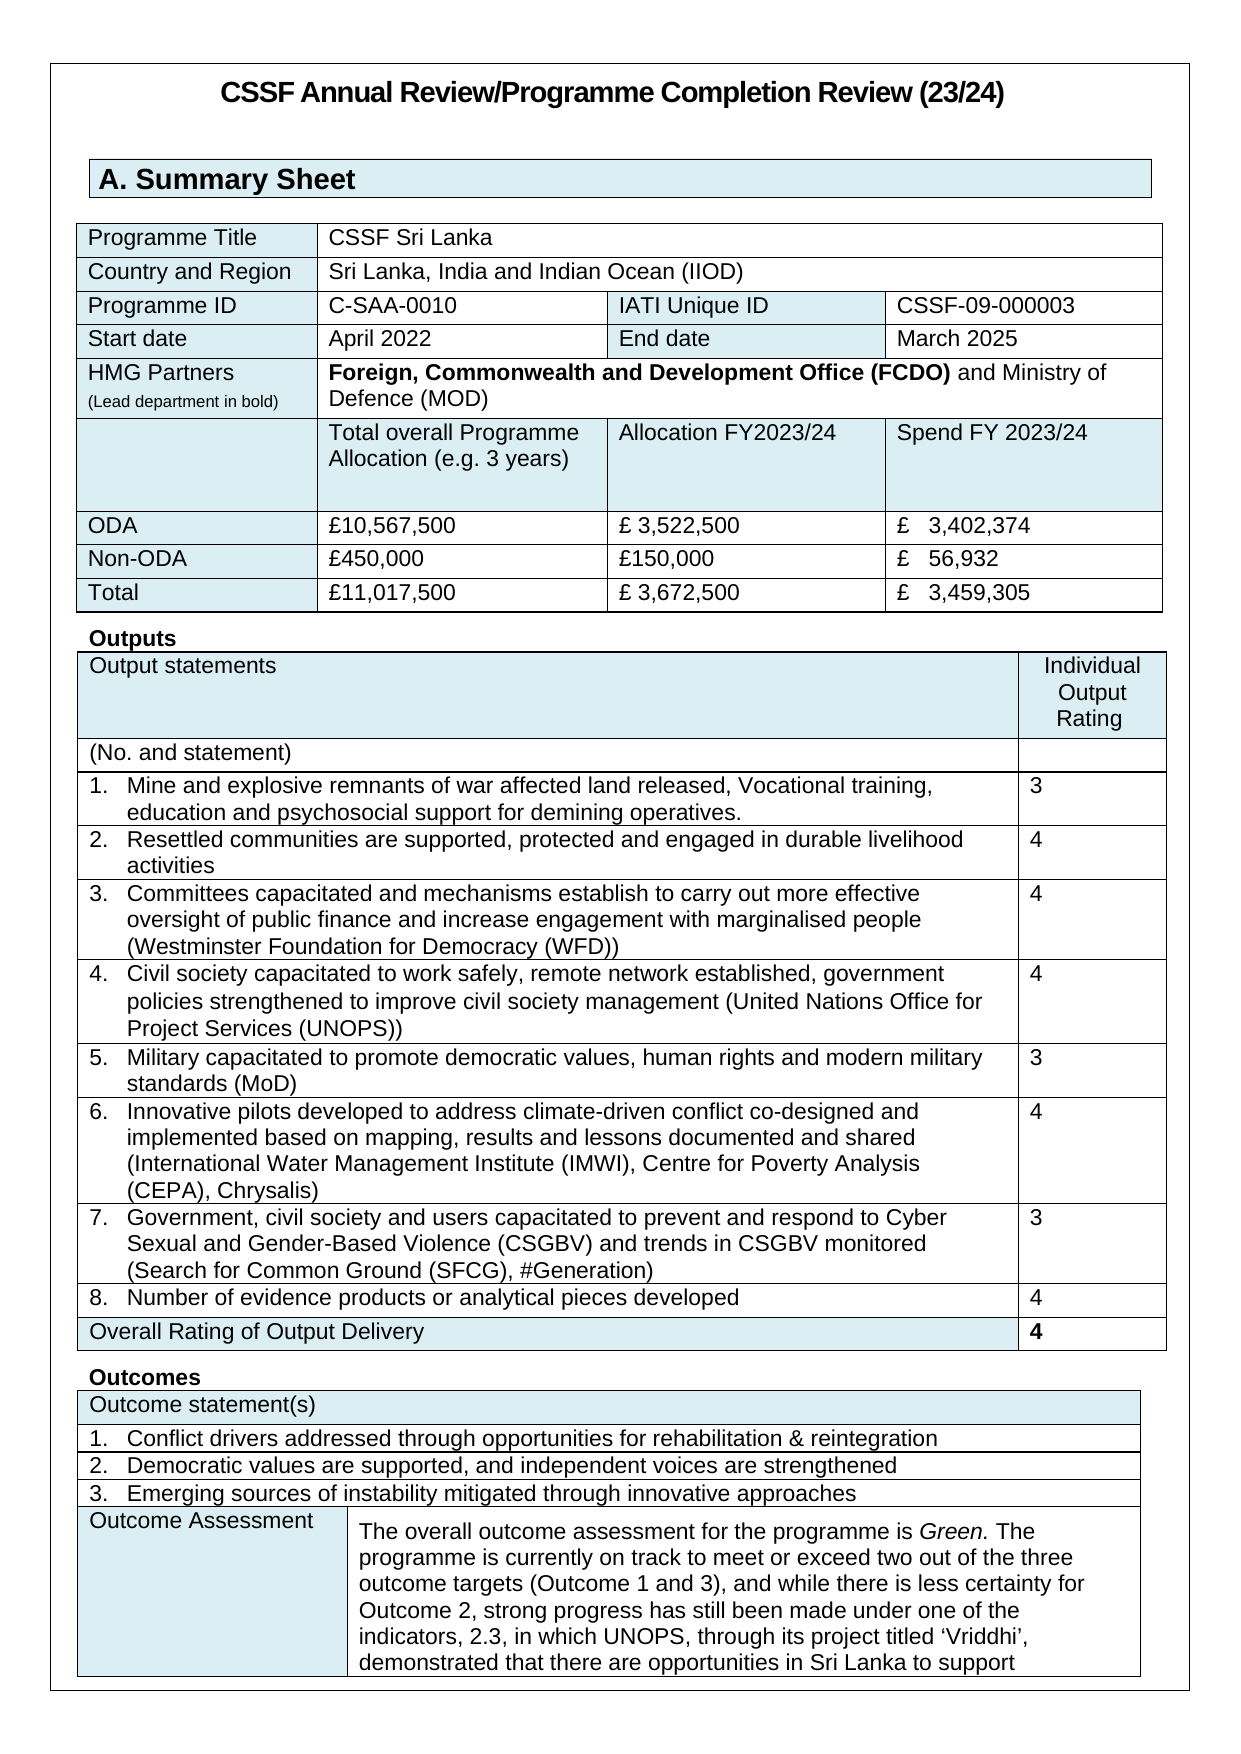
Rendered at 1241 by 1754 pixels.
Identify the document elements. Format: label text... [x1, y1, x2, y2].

table_cell The overall outcome assessment for the programme is Green. The programme is currently on track to meet or exceed two out of the three outcome targets (Outcome 1 and 3), and while there is less certainty for Outcome 2, strong progress has still been made under one of the indicators, 2.3, in which UNOPS, through its project titled ‘Vriddhi’, demonstrated that there are opportunities in Sri Lanka to support [348, 1507, 1140, 1676]
table_cell Conflict drivers addressed through opportunities for rehabilitation & reintegration [78, 1425, 1140, 1451]
table_cell (No. and statement) [78, 739, 1018, 771]
table_header Output statements [78, 653, 1018, 738]
table_cell 3 [1019, 773, 1166, 825]
table_cell HMG Partners (Lead department in bold) [77, 359, 317, 418]
table_cell Total overall Programme Allocation (e.g. 3 years) [318, 419, 607, 511]
table_cell £ 3,522,500 [608, 512, 885, 544]
table_cell Resettled communities are supported, protected and engaged in durable livelihood activities [78, 826, 1018, 879]
table_cell Military capacitated to promote democratic values, human rights and modern military standards (MoD) [78, 1044, 1018, 1097]
table_header Programme Title [77, 224, 317, 257]
table_cell April 2022 [318, 325, 607, 358]
table_cell 4 [1019, 1098, 1166, 1203]
table_cell £ 56,932 [886, 545, 1162, 578]
subtitle A. Summary Sheet [90, 160, 1151, 197]
table_cell Mine and explosive remnants of war affected land released, Vocational training, education and psychosocial support for demining operatives. [78, 773, 1018, 825]
table_cell Democratic values are supported, and independent voices are strengthened [78, 1453, 1140, 1479]
title CSSF Annual Review/Programme Completion Review (23/24) [89, 75, 1152, 108]
table_cell 4 [1019, 880, 1166, 959]
table_cell Foreign, Commonwealth and Development Office (FCDO) and Ministry of Defence (MOD) [318, 359, 1162, 418]
table_header Outcome statement(s) [78, 1391, 1140, 1424]
table_cell Overall Rating of Output Delivery [78, 1318, 1018, 1350]
table_cell 4 [1019, 1318, 1166, 1350]
table_cell £10,567,500 [318, 512, 607, 544]
table_cell 4 [1019, 826, 1166, 879]
table_cell Programme ID [77, 292, 317, 324]
table_header Individual Output Rating [1019, 653, 1166, 738]
table_cell Outcome Assessment [78, 1507, 347, 1676]
table_cell 4 [1019, 1284, 1166, 1317]
table_cell Spend FY 2023/24 [886, 419, 1162, 511]
table_cell 4 [1019, 960, 1166, 1043]
table_cell £150,000 [608, 545, 885, 578]
table_cell Emerging sources of instability mitigated through innovative approaches [78, 1480, 1140, 1506]
table_cell Government, civil society and users capacitated to prevent and respond to Cyber Sexual and Gender-Based Violence (CSGBV) and trends in CSGBV monitored (Search for Common Ground (SFCG), #Generation) [78, 1204, 1018, 1283]
table_cell £450,000 [318, 545, 607, 578]
table_cell £ 3,672,500 [608, 579, 885, 611]
table_cell End date [608, 325, 885, 358]
table_cell £ 3,459,305 [886, 579, 1162, 611]
subtitle Outputs [89, 625, 1152, 651]
table_cell Innovative pilots developed to address climate-driven conflict co-designed and implemented based on mapping, results and lessons documented and shared (International Water Management Institute (IMWI), Centre for Poverty Analysis (CEPA), Chrysalis) [78, 1098, 1018, 1203]
table_cell [77, 419, 317, 511]
table_cell [1019, 739, 1166, 771]
table_cell 3 [1019, 1204, 1166, 1283]
table_header CSSF Sri Lanka [318, 224, 1162, 257]
table_cell Civil society capacitated to work safely, remote network established, government policies strengthened to improve civil society management (United Nations Office for Project Services (UNOPS)) [78, 960, 1018, 1043]
table_cell Sri Lanka, India and Indian Ocean (IIOD) [318, 258, 1162, 291]
table_cell CSSF-09-000003 [886, 292, 1162, 324]
subtitle Outcomes [89, 1364, 1152, 1390]
table_cell IATI Unique ID [608, 292, 885, 324]
table_cell Committees capacitated and mechanisms establish to carry out more effective oversight of public finance and increase engagement with marginalised people (Westminster Foundation for Democracy (WFD)) [78, 880, 1018, 959]
table_cell Non-ODA [77, 545, 317, 578]
table_cell March 2025 [886, 325, 1162, 358]
table_cell C-SAA-0010 [318, 292, 607, 324]
table_cell Total [77, 579, 317, 611]
table_cell ODA [77, 512, 317, 544]
table_cell £11,017,500 [318, 579, 607, 611]
table_cell 3 [1019, 1044, 1166, 1097]
table_cell Allocation FY2023/24 [608, 419, 885, 511]
table_cell Country and Region [77, 258, 317, 291]
table_cell £ 3,402,374 [886, 512, 1162, 544]
table_cell Number of evidence products or analytical pieces developed [78, 1284, 1018, 1317]
table_cell Start date [77, 325, 317, 358]
